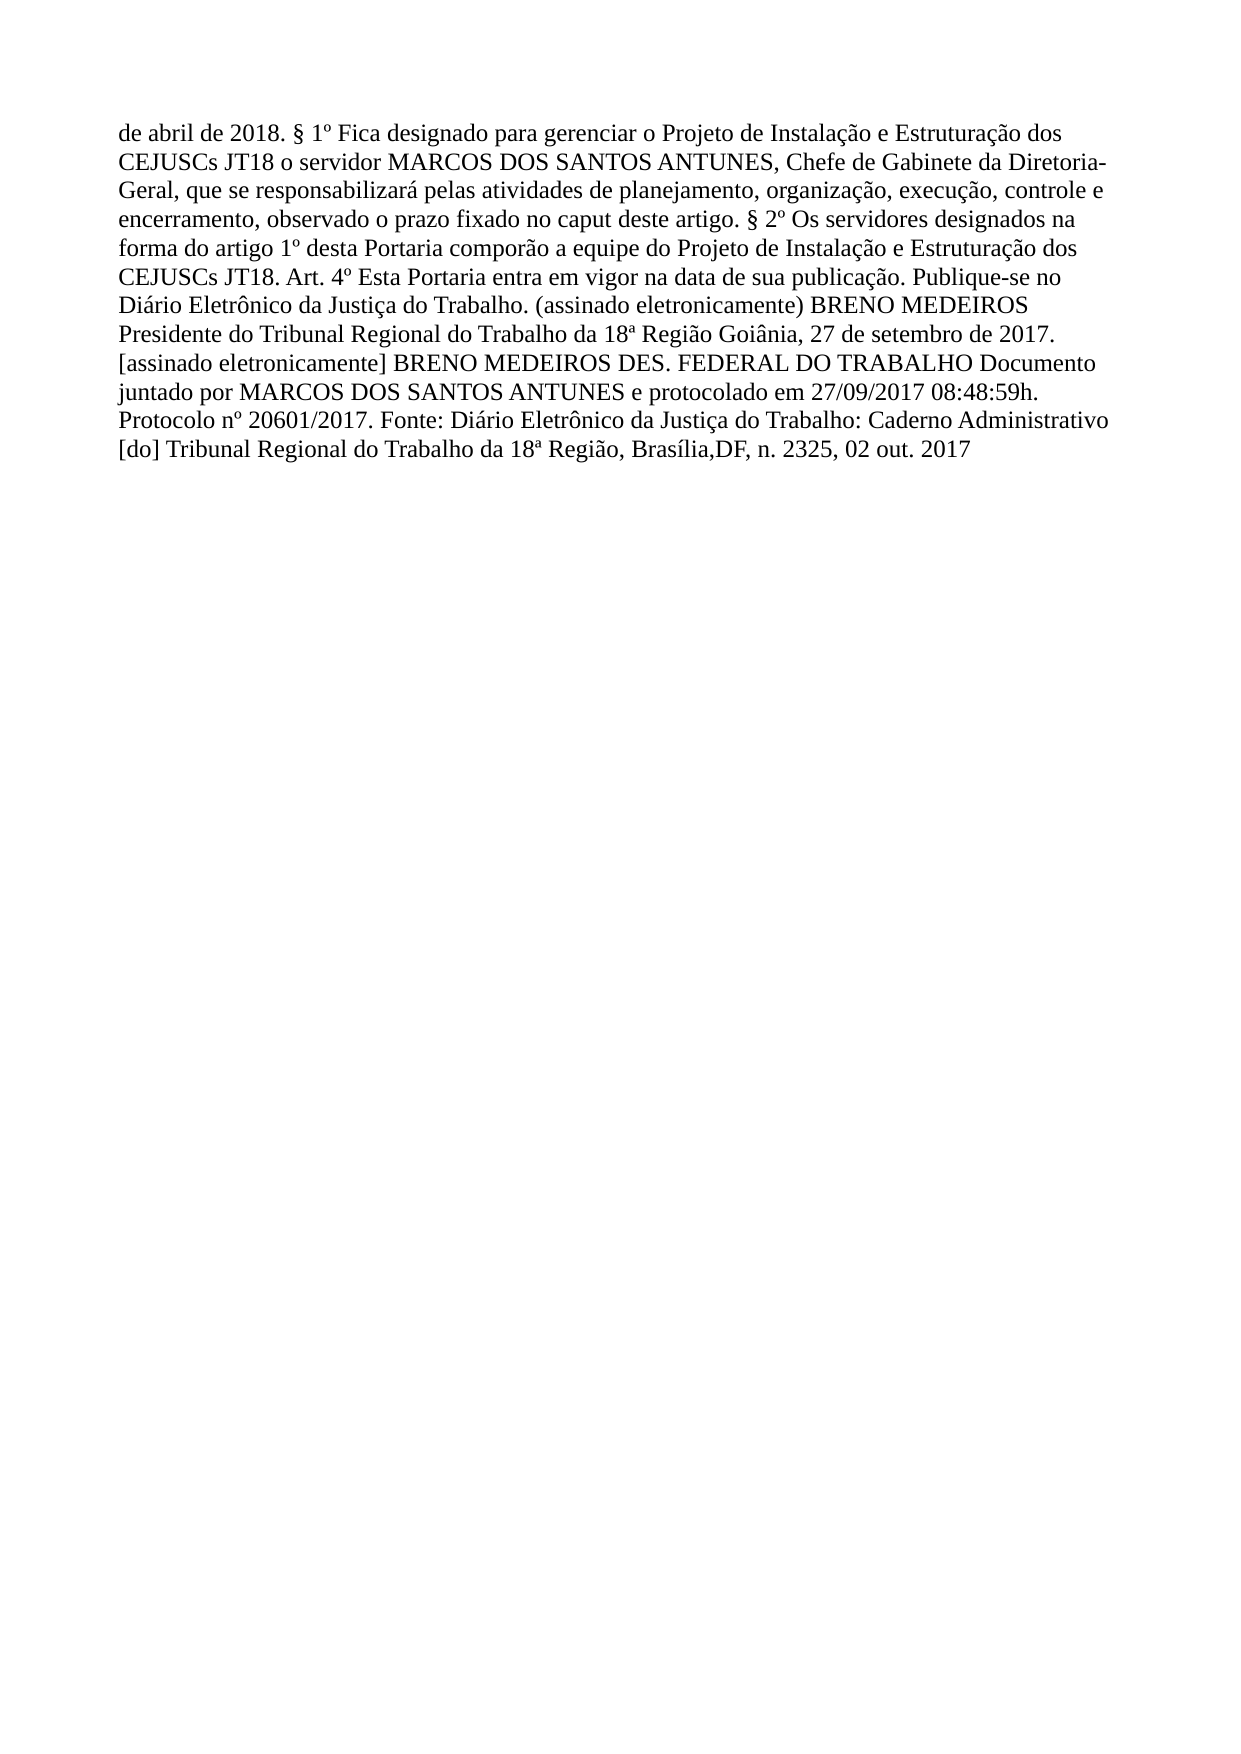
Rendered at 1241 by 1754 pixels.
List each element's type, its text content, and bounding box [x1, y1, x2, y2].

text de abril de 2018. § 1º Fica designado para gerenciar o Projeto de Instalação e Estruturação dos CEJUSCs JT18 o servidor MARCOS DOS SANTOS ANTUNES, Chefe de Gabinete da Diretoria-Geral, que se responsabilizará pelas atividades de planejamento, organização, execução, controle e encerramento, observado o prazo fixado no caput deste artigo. § 2º Os servidores designados na forma do artigo 1º desta Portaria comporão a equipe do Projeto de Instalação e Estruturação dos CEJUSCs JT18. Art. 4º Esta Portaria entra em vigor na data de sua publicação. Publique-se no Diário Eletrônico da Justiça do Trabalho. (assinado eletronicamente) BRENO MEDEIROS Presidente do Tribunal Regional do Trabalho da 18ª Região Goiânia, 27 de setembro de 2017. [assinado eletronicamente] BRENO MEDEIROS DES. FEDERAL DO TRABALHO Documento juntado por MARCOS DOS SANTOS ANTUNES e protocolado em 27/09/2017 08:48:59h. Protocolo nº 20601/2017. Fonte: Diário Eletrônico da Justiça do Trabalho: Caderno Administrativo [do] Tribunal Regional do Trabalho da 18ª Região, Brasília,DF, n. 2325, 02 out. 2017 [118, 118, 1122, 463]
